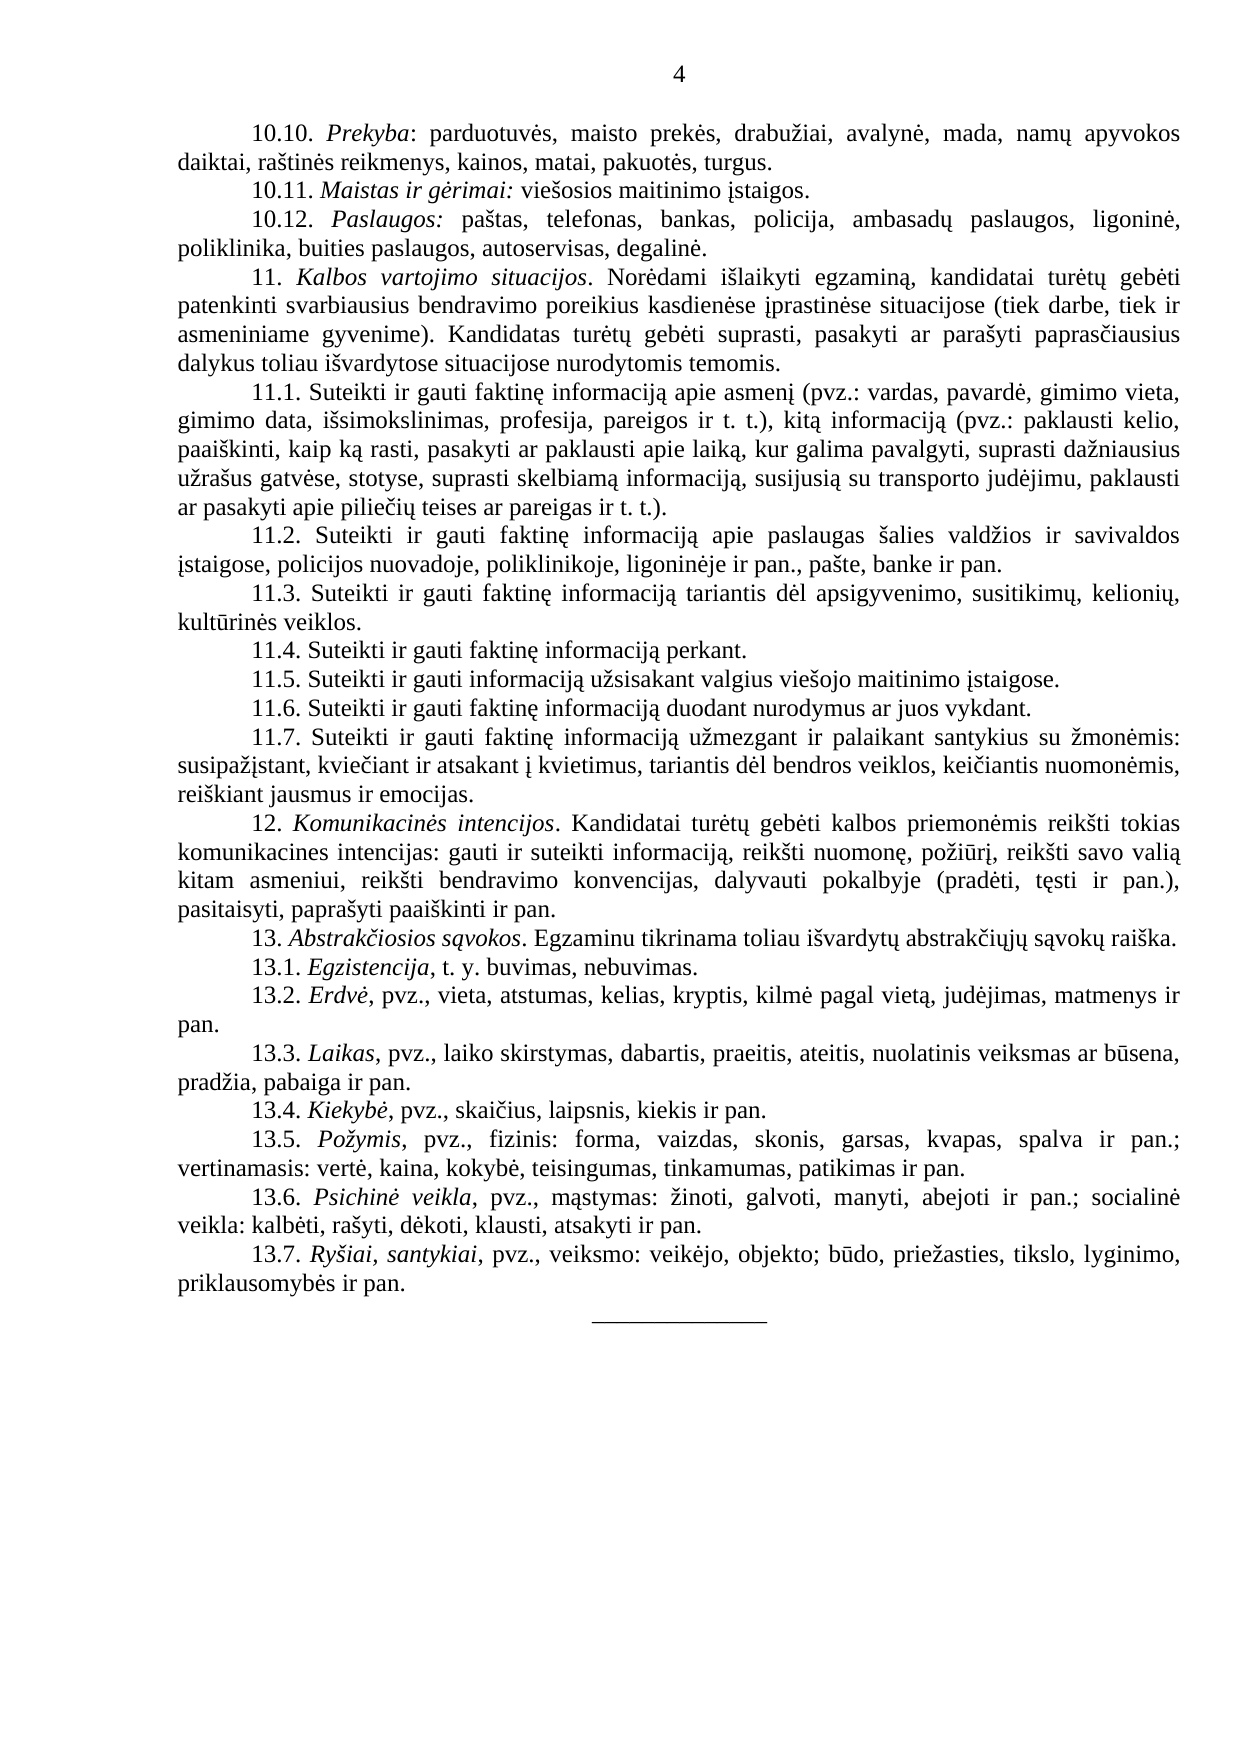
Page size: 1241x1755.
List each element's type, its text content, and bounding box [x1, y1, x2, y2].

text 11.2. Suteikti ir gauti faktinę informaciją apie paslaugas šalies valdžios ir savivaldos įstaigose, policijos nuovadoje, poliklinikoje, ligoninėje ir pan., pašte, banke ir pan. [177, 521, 1181, 578]
text 13.6. Psichinė veikla, pvz., mąstymas: žinoti, galvoti, manyti, abejoti ir pan.; socialinė veikla: kalbėti, rašyti, dėkoti, klausti, atsakyti ir pan. [177, 1182, 1181, 1239]
text 12. Komunikacinės intencijos. Kandidatai turėtų gebėti kalbos priemonėmis reikšti tokias komunikacines intencijas: gauti ir suteikti informaciją, reikšti nuomonę, požiūrį, reikšti savo valią kitam asmeniui, reikšti bendravimo konvencijas, dalyvauti pokalbyje (pradėti, tęsti ir pan.), pasitaisyti, paprašyti paaiškinti ir pan. [177, 808, 1181, 923]
text 13.4. Kiekybė, pvz., skaičius, laipsnis, kiekis ir pan. [177, 1096, 1181, 1124]
text 11.3. Suteikti ir gauti faktinę informaciją tariantis dėl apsigyvenimo, susitikimų, kelionių, kultūrinės veiklos. [177, 578, 1181, 636]
text 13.5. Požymis, pvz., fizinis: forma, vaizdas, skonis, garsas, kvapas, spalva ir pan.; vertinamasis: vertė, kaina, kokybė, teisingumas, tinkamumas, patikimas ir pan. [177, 1124, 1181, 1182]
text 10.12. Paslaugos: paštas, telefonas, bankas, policija, ambasadų paslaugos, ligoninė, poliklinika, buities paslaugos, autoservisas, degalinė. [177, 204, 1181, 262]
text 13.3. Laikas, pvz., laiko skirstymas, dabartis, praeitis, ateitis, nuolatinis veiksmas ar būsena, pradžia, pabaiga ir pan. [177, 1038, 1181, 1096]
text 11.4. Suteikti ir gauti faktinę informaciją perkant. [177, 636, 1181, 664]
text 13.7. Ryšiai, santykiai, pvz., veiksmo: veikėjo, objekto; būdo, priežasties, tikslo, lyginimo, priklausomybės ir pan. [177, 1239, 1181, 1297]
text 13. Abstrakčiosios sąvokos. Egzaminu tikrinama toliau išvardytų abstrakčiųjų sąvokų raiška. [177, 923, 1181, 952]
text 13.1. Egzistencija, t. y. buvimas, nebuvimas. [177, 952, 1181, 981]
text 11. Kalbos vartojimo situacijos. Norėdami išlaikyti egzaminą, kandidatai turėtų gebėti patenkinti svarbiausius bendravimo poreikius kasdienėse įprastinėse situacijose (tiek darbe, tiek ir asmeniniame gyvenime). Kandidatas turėtų gebėti suprasti, pasakyti ar parašyti paprasčiausius dalykus toliau išvardytose situacijose nurodytomis temomis. [177, 262, 1181, 377]
text 10.10. Prekyba: parduotuvės, maisto prekės, drabužiai, avalynė, mada, namų apyvokos daiktai, raštinės reikmenys, kainos, matai, pakuotės, turgus. [177, 118, 1181, 176]
text 11.7. Suteikti ir gauti faktinę informaciją užmezgant ir palaikant santykius su žmonėmis: susipažįstant, kviečiant ir atsakant į kvietimus, tariantis dėl bendros veiklos, keičiantis nuomonėmis, reiškiant jausmus ir emocijas. [177, 722, 1181, 808]
text ______________ [177, 1297, 1181, 1326]
text 11.1. Suteikti ir gauti faktinę informaciją apie asmenį (pvz.: vardas, pavardė, gimimo vieta, gimimo data, išsimokslinimas, profesija, pareigos ir t. t.), kitą informaciją (pvz.: paklausti kelio, paaiškinti, kaip ką rasti, pasakyti ar paklausti apie laiką, kur galima pavalgyti, suprasti dažniausius užrašus gatvėse, stotyse, suprasti skelbiamą informaciją, susijusią su transporto judėjimu, paklausti ar pasakyti apie piliečių teises ar pareigas ir t. t.). [177, 377, 1181, 521]
text 13.2. Erdvė, pvz., vieta, atstumas, kelias, kryptis, kilmė pagal vietą, judėjimas, matmenys ir pan. [177, 981, 1181, 1038]
text 11.6. Suteikti ir gauti faktinę informaciją duodant nurodymus ar juos vykdant. [177, 693, 1181, 722]
text 11.5. Suteikti ir gauti informaciją užsisakant valgius viešojo maitinimo įstaigose. [177, 664, 1181, 693]
text 10.11. Maistas ir gėrimai: viešosios maitinimo įstaigos. [177, 176, 1181, 204]
